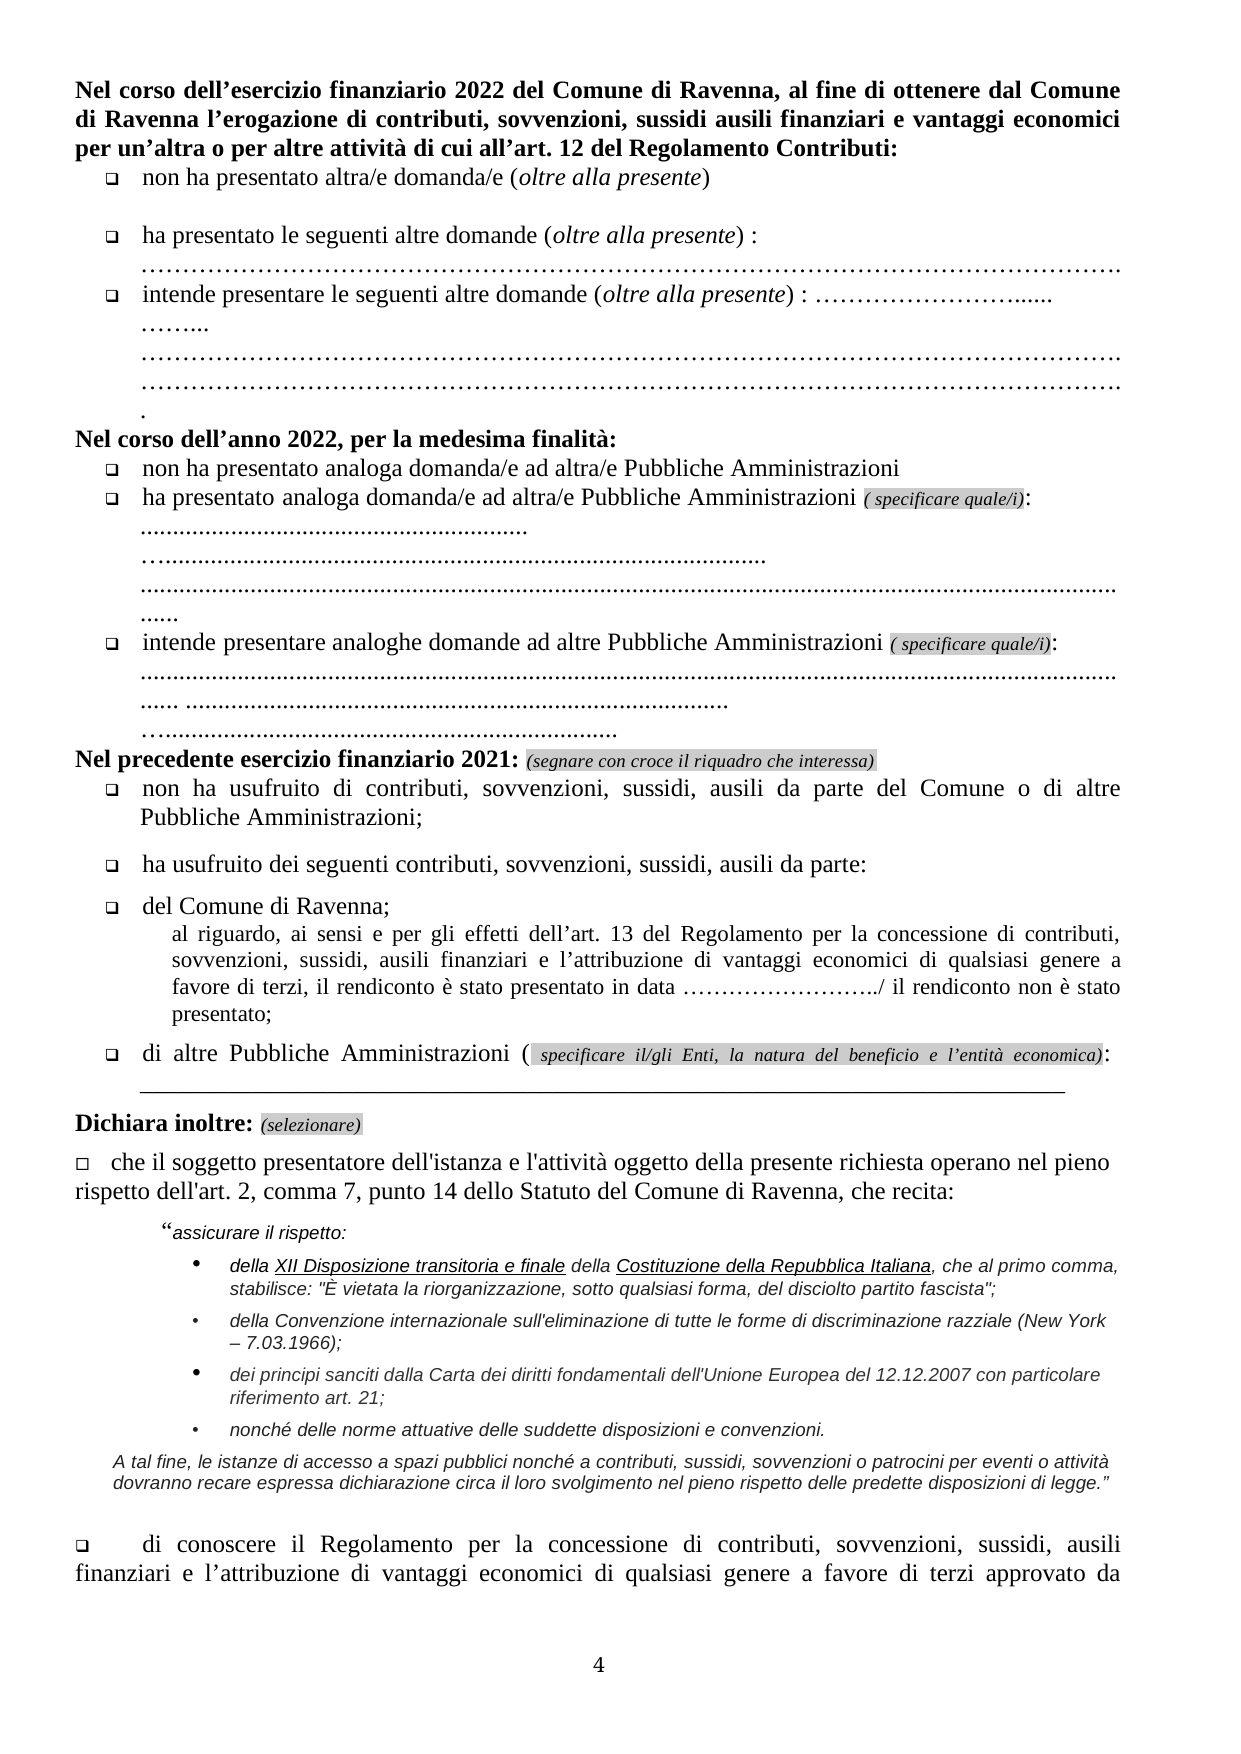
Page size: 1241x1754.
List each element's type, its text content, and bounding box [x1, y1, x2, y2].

text Dichiara inoltre: (selezionare) [75, 1108, 1122, 1137]
text Nel precedente esercizio finanziario 2021: (segnare con croce il riquadro che interessa) [75, 743, 1122, 772]
list dei principi sanciti dalla Carta dei diritti fondamentali dell'Unione Europea del 12.12.2007 con particolare riferimento art. 21; [192, 1364, 1122, 1408]
text Nel corso dell’esercizio finanziario 2022 del Comune di Ravenna, al fine di ottenere dal Comune di Ravenna l’erogazione di contributi, sovvenzioni, sussidi ausili finanziari e vantaggi economici per un’altra o per altre attività di cui all’art. 12 del Regolamento Contributi: [75, 75, 1122, 162]
list intende presentare analoghe domande ad altre Pubbliche Amministrazioni ( specificare quale/i): ............................................................................................................................................................. ....................................................................................…...................................................................... [104, 627, 1122, 743]
list non ha presentato altra/e domanda/e (oltre alla presente) [104, 162, 1122, 191]
list ha usufruito dei seguenti contributi, sovvenzioni, sussidi, ausili da parte: [104, 849, 1122, 878]
list intende presentare le seguenti altre domande (oltre alla presente) : ……………………......……...……………………………………………………………………………………………………….……………………………………………………………………………………………………….. [104, 278, 1122, 424]
list di altre Pubbliche Amministrazioni ( specificare il/gli Enti, la natura del beneficio e l’entità economica): __________________________________________________________________________ [104, 1038, 1122, 1096]
text A tal fine, le istanze di accesso a spazi pubblici nonché a contributi, sussidi, sovvenzioni o patrocini per eventi o attività dovranno recare espressa dichiarazione circa il loro svolgimento nel pieno rispetto delle predette disposizioni di legge.” [113, 1451, 1122, 1494]
text al riguardo, ai sensi e per gli effetti dell’art. 13 del Regolamento per la concessione di contributi, sovvenzioni, sussidi, ausili finanziari e l’attribuzione di vantaggi economici di qualsiasi genere a favore di terzi, il rendiconto è stato presentato in data ……………………../ il rendiconto non è stato presentato; [172, 920, 1122, 1026]
list del Comune di Ravenna; [104, 891, 1122, 920]
text Nel corso dell’anno 2022, per la medesima finalità: [75, 424, 1122, 453]
list ha presentato analoga domanda/e ad altra/e Pubbliche Amministrazioni ( specificare quale/i): ............................................................…............................................................................................. ............................................................................................................................................................. [104, 482, 1122, 627]
list ha presentato le seguenti altre domande (oltre alla presente) : ………………………………………………………………………………………………………. [104, 220, 1122, 278]
list non ha usufruito di contributi, sovvenzioni, sussidi, ausili da parte del Comune o di altre Pubbliche Amministrazioni; [104, 772, 1122, 831]
list della XII Disposizione transitoria e finale della Costituzione della Repubblica Italiana, che al primo comma, stabilisce: "È vietata la riorganizzazione, sotto qualsiasi forma, del disciolto partito fascista"; [192, 1255, 1122, 1300]
list nonché delle norme attuative delle suddette disposizioni e convenzioni. [192, 1419, 1122, 1440]
list di conoscere il Regolamento per la concessione di contributi, sovvenzioni, sussidi, ausili finanziari e l’attribuzione di vantaggi economici di qualsiasi genere a favore di terzi approvato da Consiglio Comunale con deliberazione n. 55/18324 del 04 aprile 2002 e di osservare lo stesso in ogni sua parte senza eccezione di sorta. [75, 1529, 1122, 1587]
list della Convenzione internazionale sull'eliminazione di tutte le forme di discriminazione razziale (New York – 7.03.1966); [192, 1310, 1122, 1353]
text “assicurare il rispetto: [161, 1216, 1122, 1245]
list che il soggetto presentatore dell'istanza e l'attività oggetto della presente richiesta operano nel pieno rispetto dell'art. 2, comma 7, punto 14 dello Statuto del Comune di Ravenna, che recita: [75, 1147, 1122, 1205]
list non ha presentato analoga domanda/e ad altra/e Pubbliche Amministrazioni [104, 453, 1122, 482]
